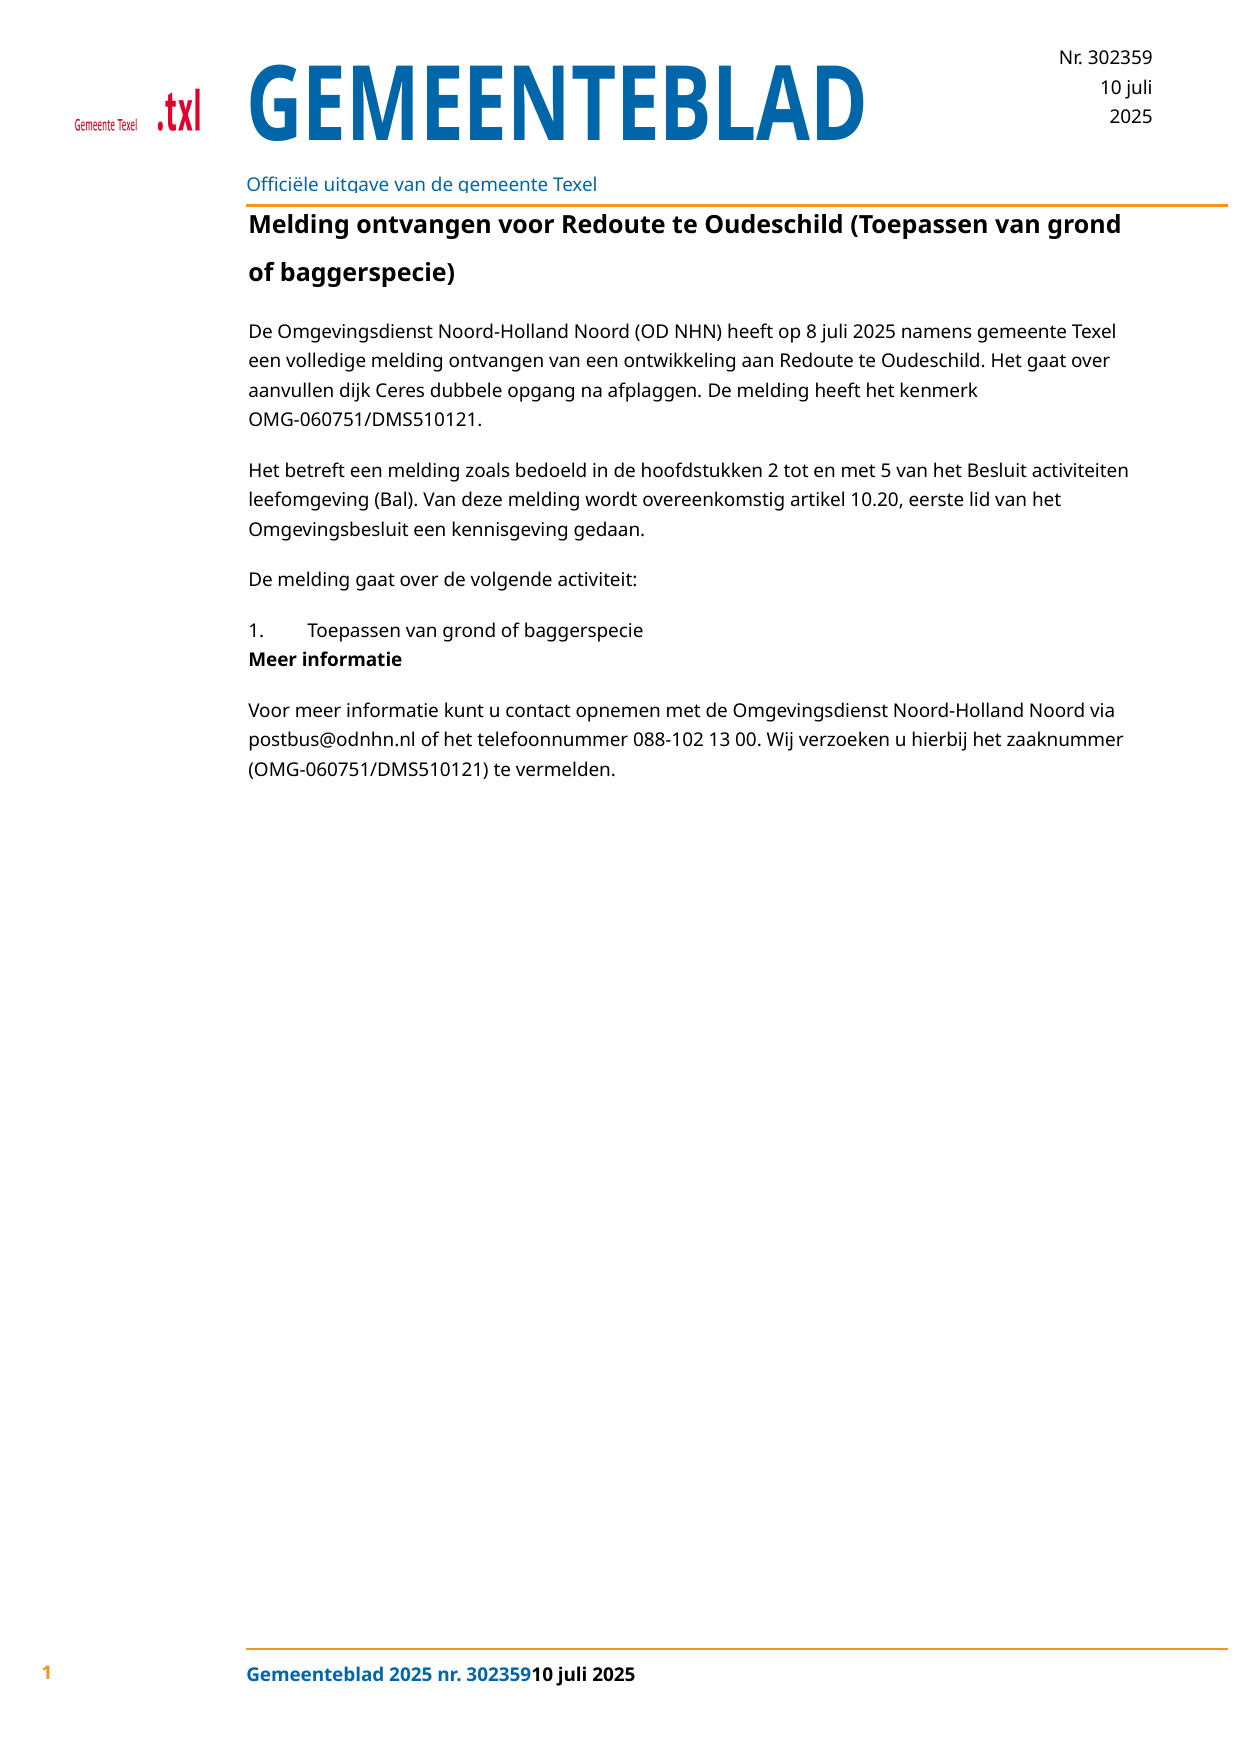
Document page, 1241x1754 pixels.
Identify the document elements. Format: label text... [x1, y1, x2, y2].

text Het betreft een melding zoals bedoeld in de hoofdstukken 2 tot en met 5 van het Besluit activiteiten leefomgeving (Bal). Van deze melding wordt overeenkomstig artikel 10.20, eerste lid van het Omgevingsbesluit een kennisgeving gedaan. [248, 457, 1152, 542]
text Melding ontvangen voor Redoute te Oudeschild (Toepassen van grond of baggerspecie) [248, 207, 1152, 288]
list Toepassen van grond of baggerspecie [248, 617, 1152, 643]
text Meer informatie [248, 647, 1152, 672]
picture [41, 47, 231, 172]
text De melding gaat over de volgende activiteit: [248, 567, 1152, 592]
text Voor meer informatie kunt u contact opnemen met de Omgevingsdienst Noord-Holland Noord via postbus@odnhn.nl of het telefoonnummer 088-102 13 00. Wij verzoeken u hierbij het zaaknummer (OMG-060751/DMS510121) te vermelden. [248, 697, 1152, 782]
text De Omgevingsdienst Noord-Holland Noord (OD NHN) heeft op 8 juli 2025 namens gemeente Texel een volledige melding ontvangen van een ontwikkeling aan Redoute te Oudeschild. Het gaat over aanvullen dijk Ceres dubbele opgang na afplaggen. De melding heeft het kenmerk OMG-060751/DMS510121. [248, 318, 1152, 432]
